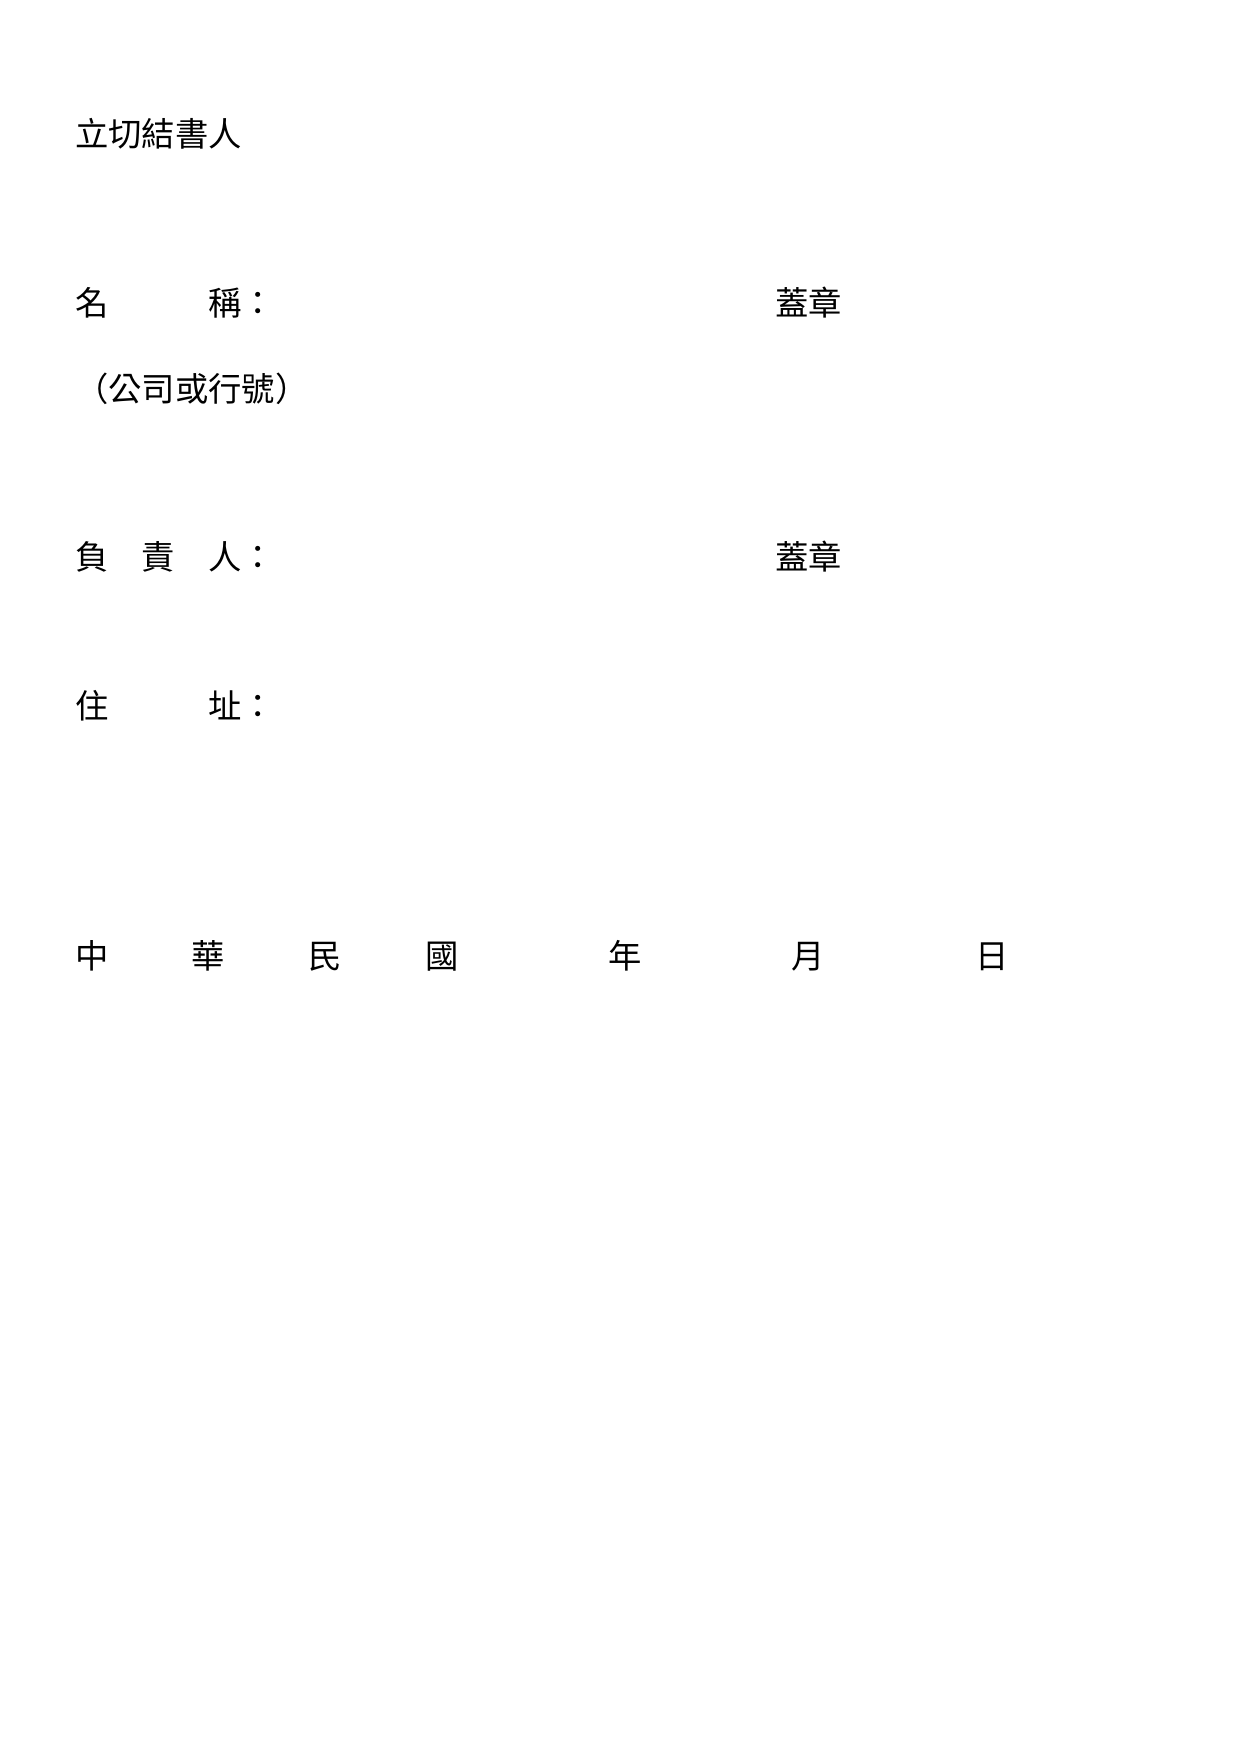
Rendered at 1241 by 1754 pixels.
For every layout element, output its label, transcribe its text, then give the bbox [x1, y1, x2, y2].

text 立切結書人 [75, 91, 1125, 153]
text 名 稱： 蓋章 [75, 259, 1125, 321]
text 負 責 人： 蓋章 [75, 513, 1125, 576]
text 住 址： [75, 663, 1125, 725]
text 中 華 民 國 年 月 日 [75, 913, 1125, 975]
text （公司或行號） [75, 345, 1125, 408]
